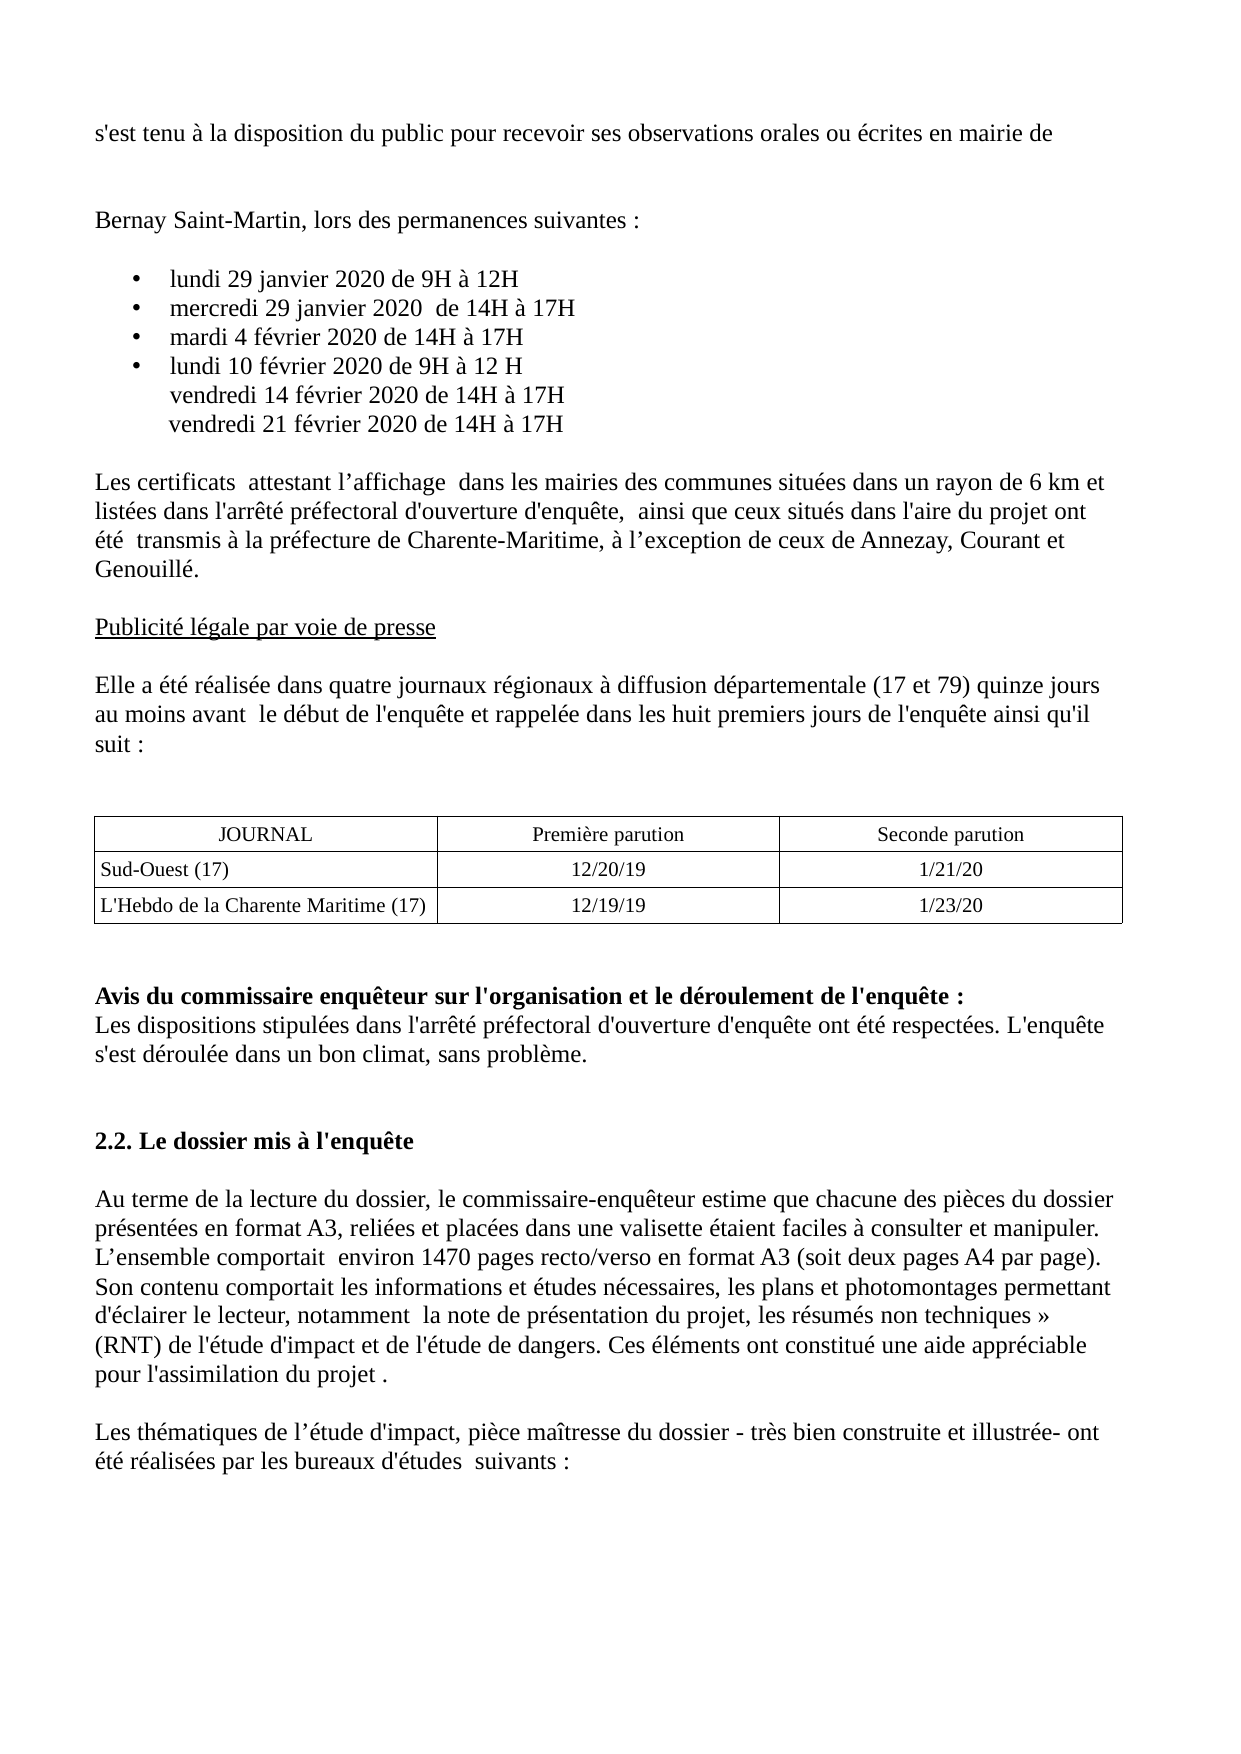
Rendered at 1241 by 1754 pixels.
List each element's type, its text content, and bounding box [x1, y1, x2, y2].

table_header Seconde parution [780, 817, 1122, 851]
list mercredi 29 janvier 2020 de 14H à 17H [132, 292, 1122, 322]
table_cell 20/12/2019 [438, 852, 779, 887]
table_cell 19/12/2019 [438, 888, 779, 922]
list lundi 29 janvier 2020 de 9H à 12H [132, 263, 1122, 292]
list lundi 10 février 2020 de 9H à 12 H vendredi 14 février 2020 de 14H à 17H [132, 351, 1122, 409]
text Avis du commissaire enquêteur sur l'organisation et le déroulement de l'enquête : Les dispositions stipulées dans l'arrêté préfectoral d'ouverture d'enquête ont été respectées. L'enquête s'est déroulée dans un bon climat, sans problème. 2.2. Le dossier mis à l'enquête Au terme de la lecture du dossier, le commissaire-enquêteur estime que chacune des pièces du dossier présentées en format A3, reliées et placées dans une valisette étaient faciles à consulter et manipuler. L’ensemble comportait environ 1470 pages recto/verso en format A3 (soit deux pages A4 par page). Son contenu comportait les informations et études nécessaires, les plans et photomontages permettant d'éclairer le lecteur, notamment la note de présentation du projet, les résumés non techniques » (RNT) de l'étude d'impact et de l'étude de dangers. Ces éléments ont constitué une aide appréciable pour l'assimilation du projet . [94, 924, 1122, 1388]
table_header JOURNAL [95, 817, 437, 851]
text vendredi 21 février 2020 de 14H à 17H Les certificats attestant l’affichage dans les mairies des communes situées dans un rayon de 6 km et listées dans l'arrêté préfectoral d'ouverture d'enquête, ainsi que ceux situés dans l'aire du projet ont été transmis à la préfecture de Charente-Maritime, à l’exception de ceux de Annezay, Courant et Genouillé. Publicité légale par voie de presse Elle a été réalisée dans quatre journaux régionaux à diffusion départementale (17 et 79) quinze jours au moins avant le début de l'enquête et rappelée dans les huit premiers jours de l'enquête ainsi qu'il suit : [94, 409, 1122, 816]
text Bernay Saint-Martin, lors des permanences suivantes : [94, 205, 1122, 263]
list mardi 4 février 2020 de 14H à 17H [132, 322, 1122, 351]
table_cell 21/01/2020 [780, 852, 1122, 887]
table_cell 23/01/2020 [780, 888, 1122, 922]
table_cell L'Hebdo de la Charente Maritime (17) [95, 888, 437, 922]
table_cell Sud-Ouest (17) [95, 852, 437, 887]
table_header Première parution [438, 817, 779, 851]
text s'est tenu à la disposition du public pour recevoir ses observations orales ou écrites en mairie de [94, 118, 1122, 147]
text Les thématiques de l’étude d'impact, pièce maîtresse du dossier - très bien construite et illustrée- ont été réalisées par les bureaux d'études suivants : [94, 1417, 1122, 1475]
